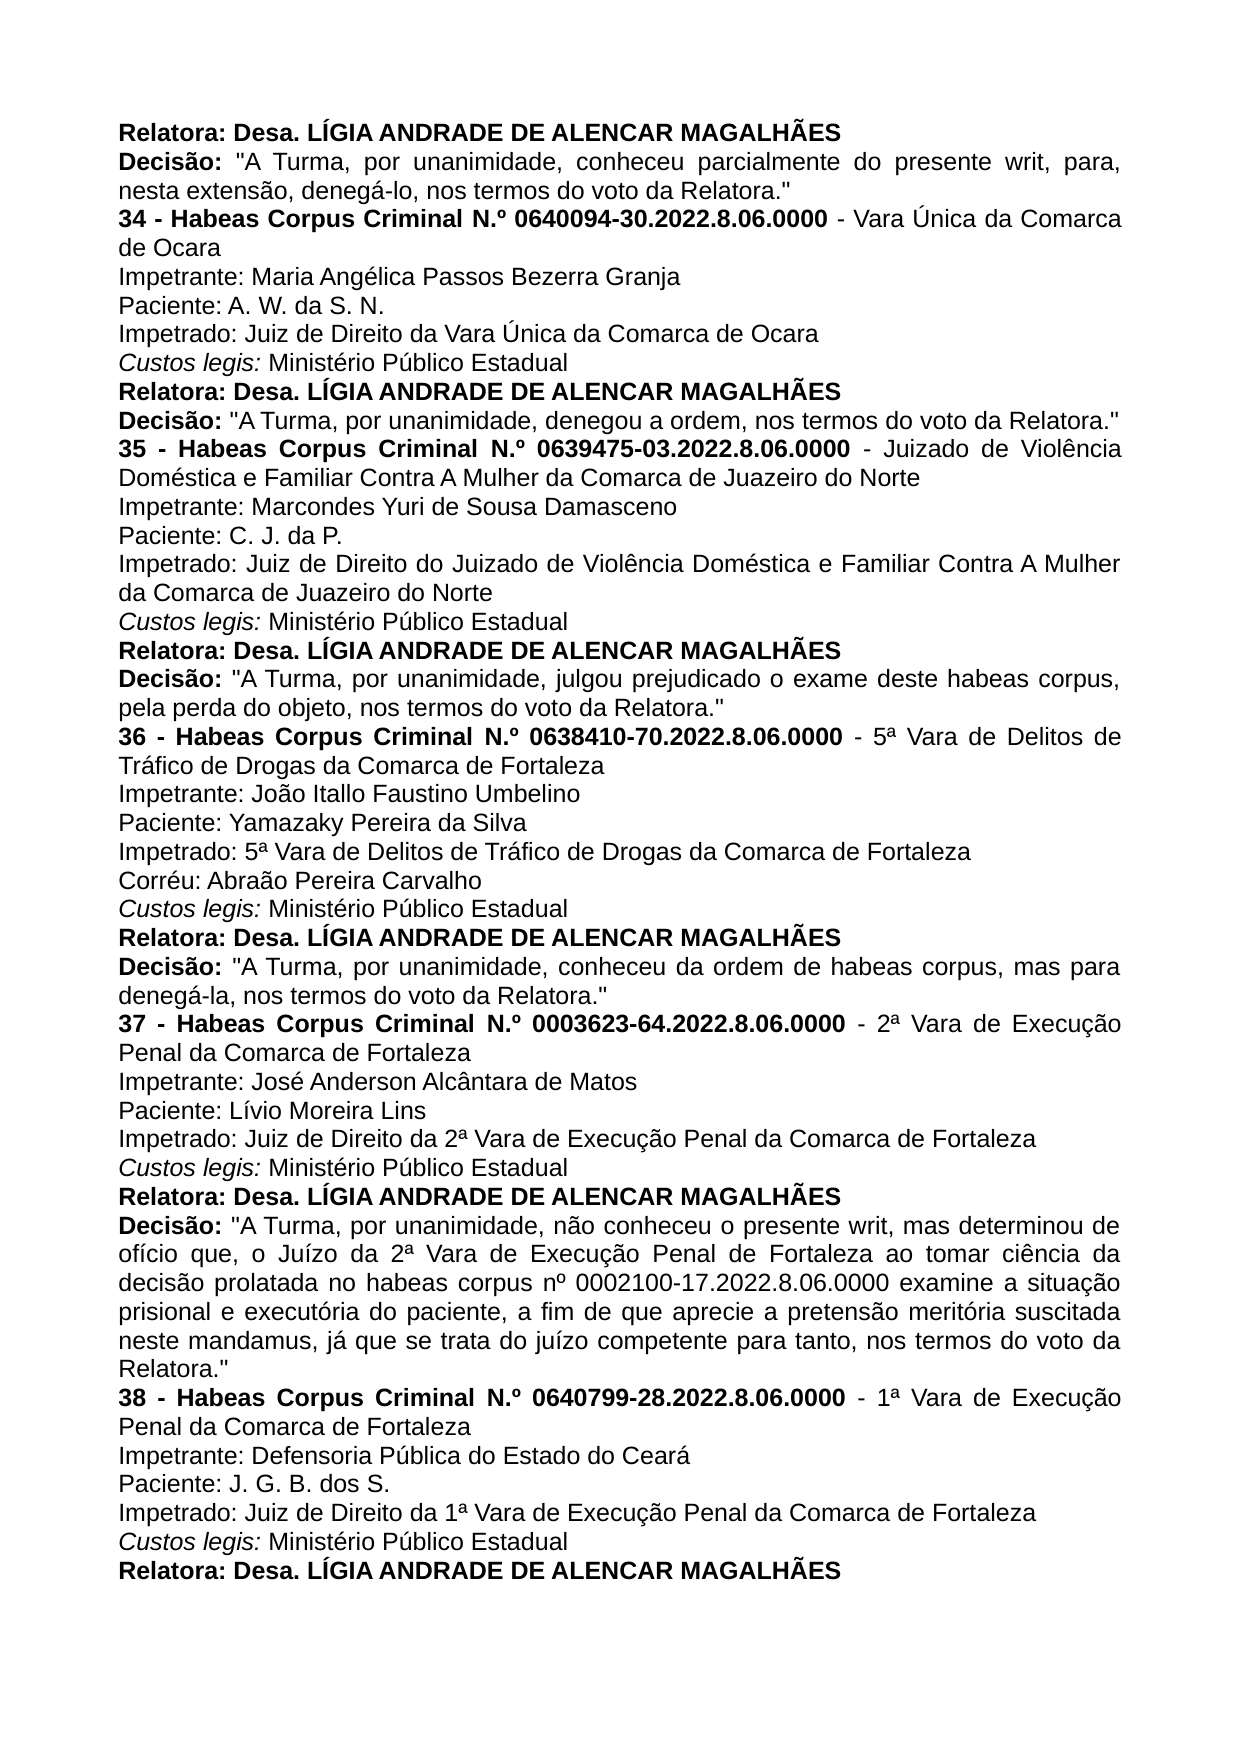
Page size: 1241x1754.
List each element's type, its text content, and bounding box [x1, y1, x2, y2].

text Impetrado: Juiz de Direito da 1ª Vara de Execução Penal da Comarca de Fortaleza [118, 1498, 1122, 1527]
text Relatora: Desa. LÍGIA ANDRADE DE ALENCAR MAGALHÃES [118, 1182, 1122, 1211]
text Decisão: "A Turma, por unanimidade, julgou prejudicado o exame deste habeas corpus, pela perda do objeto, nos termos do voto da Relatora." [118, 664, 1122, 722]
text Impetrado: Juiz de Direito do Juizado de Violência Doméstica e Familiar Contra A Mulher da Comarca de Juazeiro do Norte [118, 549, 1122, 607]
text Paciente: A. W. da S. N. [118, 291, 1122, 319]
text Custos legis: Ministério Público Estadual [118, 894, 1122, 923]
text 37 - Habeas Corpus Criminal N.º 0003623-64.2022.8.06.0000 - 2ª Vara de Execução Penal da Comarca de Fortaleza [118, 1009, 1122, 1067]
text Custos legis: Ministério Público Estadual [118, 1527, 1122, 1556]
text Relatora: Desa. LÍGIA ANDRADE DE ALENCAR MAGALHÃES [118, 1556, 1122, 1584]
text Decisão: "A Turma, por unanimidade, denegou a ordem, nos termos do voto da Relatora." [118, 406, 1122, 434]
text Impetrante: João Itallo Faustino Umbelino [118, 779, 1122, 808]
text Custos legis: Ministério Público Estadual [118, 607, 1122, 636]
text Decisão: "A Turma, por unanimidade, não conheceu o presente writ, mas determinou de ofício que, o Juízo da 2ª Vara de Execução Penal de Fortaleza ao tomar ciência da decisão prolatada no habeas corpus nº 0002100-17.2022.8.06.0000 examine a situação prisional e executória do paciente, a fim de que aprecie a pretensão meritória suscitada neste mandamus, já que se trata do juízo competente para tanto, nos termos do voto da Relatora." [118, 1211, 1122, 1383]
text 35 - Habeas Corpus Criminal N.º 0639475-03.2022.8.06.0000 - Juizado de Violência Doméstica e Familiar Contra A Mulher da Comarca de Juazeiro do Norte [118, 434, 1122, 492]
text 36 - Habeas Corpus Criminal N.º 0638410-70.2022.8.06.0000 - 5ª Vara de Delitos de Tráfico de Drogas da Comarca de Fortaleza [118, 722, 1122, 779]
text 34 - Habeas Corpus Criminal N.º 0640094-30.2022.8.06.0000 - Vara Única da Comarca de Ocara [118, 204, 1122, 262]
text Relatora: Desa. LÍGIA ANDRADE DE ALENCAR MAGALHÃES [118, 118, 1122, 147]
text Paciente: J. G. B. dos S. [118, 1469, 1122, 1498]
text Custos legis: Ministério Público Estadual [118, 348, 1122, 377]
text 38 - Habeas Corpus Criminal N.º 0640799-28.2022.8.06.0000 - 1ª Vara de Execução Penal da Comarca de Fortaleza [118, 1383, 1122, 1441]
text Impetrante: Marcondes Yuri de Sousa Damasceno [118, 492, 1122, 521]
text Impetrado: Juiz de Direito da Vara Única da Comarca de Ocara [118, 319, 1122, 348]
text Decisão: "A Turma, por unanimidade, conheceu da ordem de habeas corpus, mas para denegá-la, nos termos do voto da Relatora." [118, 952, 1122, 1009]
text Impetrado: Juiz de Direito da 2ª Vara de Execução Penal da Comarca de Fortaleza [118, 1124, 1122, 1153]
text Impetrante: Maria Angélica Passos Bezerra Granja [118, 262, 1122, 291]
text Relatora: Desa. LÍGIA ANDRADE DE ALENCAR MAGALHÃES [118, 377, 1122, 406]
text Impetrante: José Anderson Alcântara de Matos [118, 1067, 1122, 1096]
text Decisão: "A Turma, por unanimidade, conheceu parcialmente do presente writ, para, nesta extensão, denegá-lo, nos termos do voto da Relatora." [118, 147, 1122, 204]
text Relatora: Desa. LÍGIA ANDRADE DE ALENCAR MAGALHÃES [118, 923, 1122, 952]
text Impetrado: 5ª Vara de Delitos de Tráfico de Drogas da Comarca de Fortaleza [118, 837, 1122, 866]
text Paciente: C. J. da P. [118, 521, 1122, 549]
text Custos legis: Ministério Público Estadual [118, 1153, 1122, 1182]
text Paciente: Yamazaky Pereira da Silva [118, 808, 1122, 837]
text Paciente: Lívio Moreira Lins [118, 1096, 1122, 1124]
text Impetrante: Defensoria Pública do Estado do Ceará [118, 1441, 1122, 1469]
text Corréu: Abraão Pereira Carvalho [118, 866, 1122, 894]
text Relatora: Desa. LÍGIA ANDRADE DE ALENCAR MAGALHÃES [118, 636, 1122, 664]
